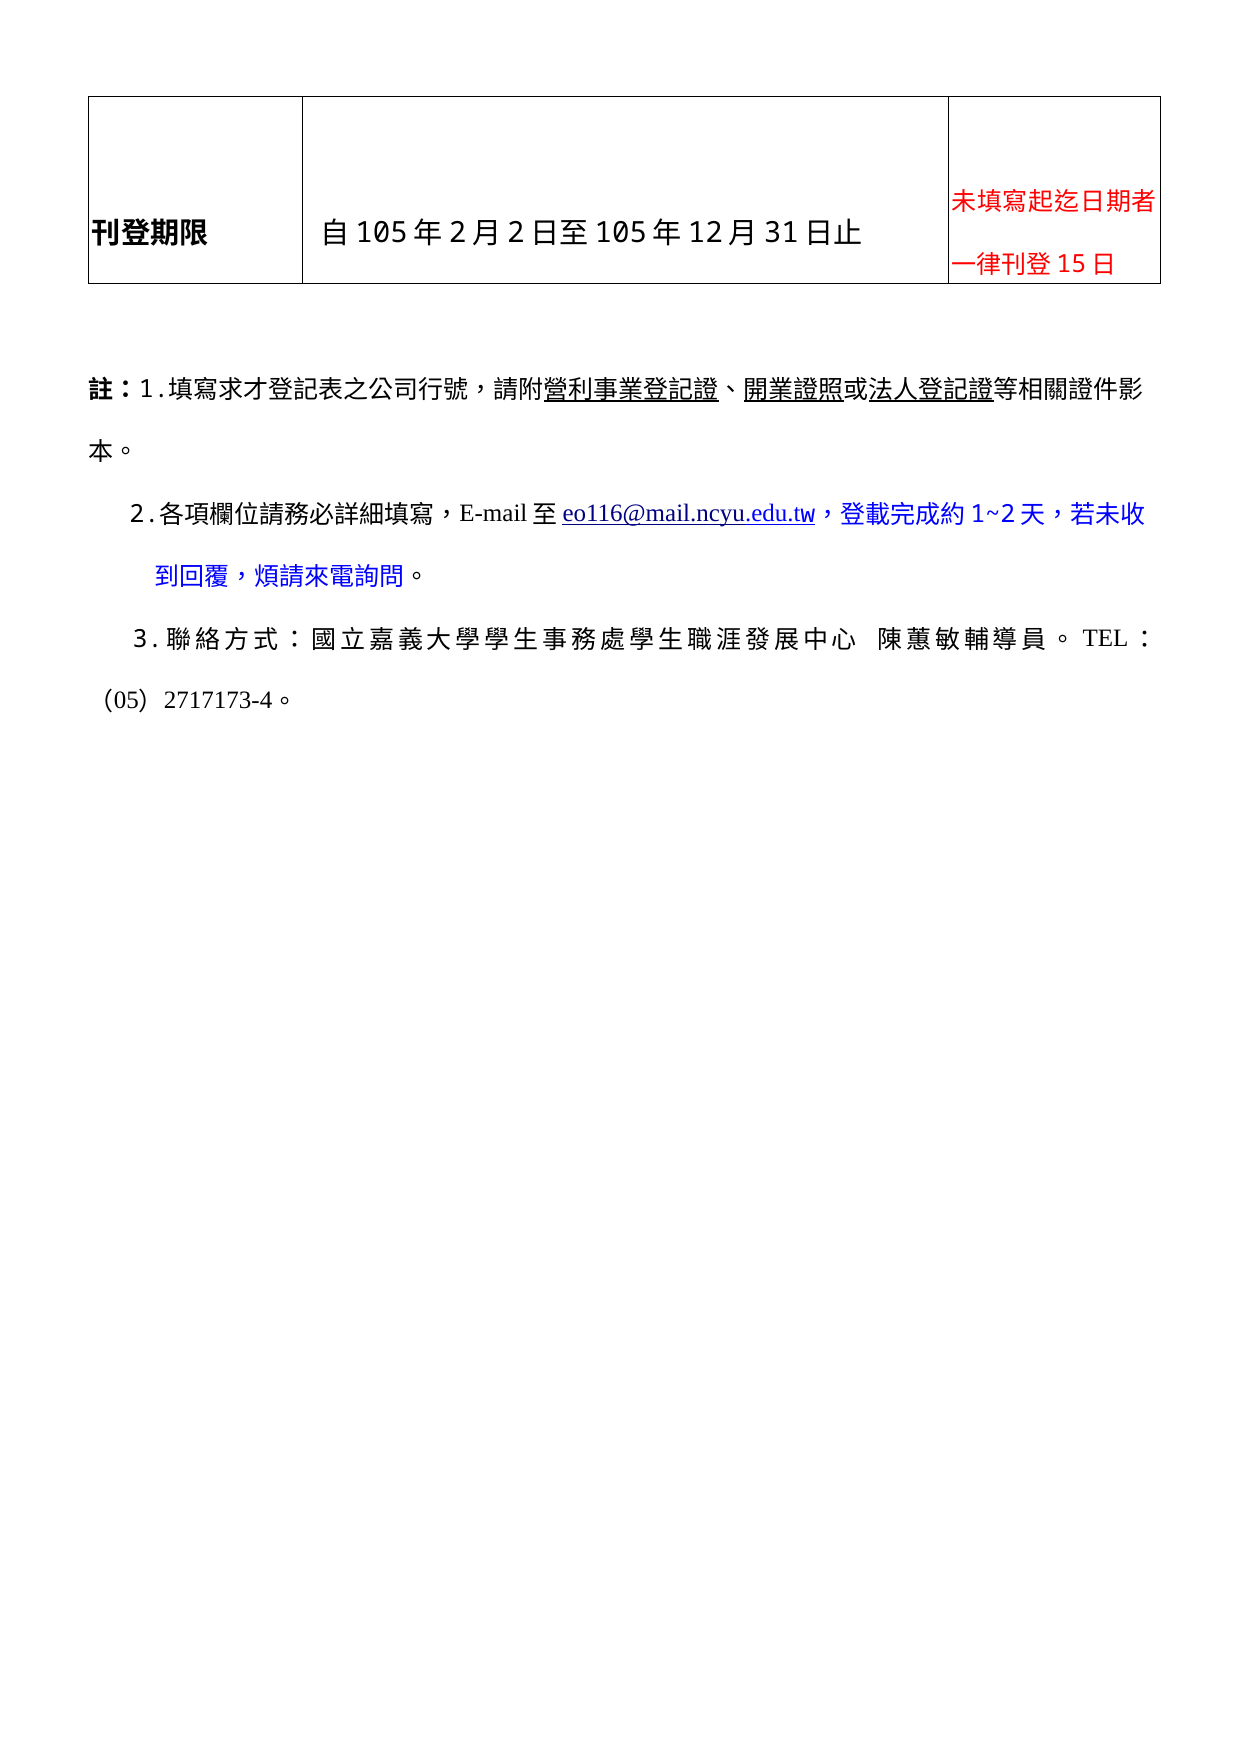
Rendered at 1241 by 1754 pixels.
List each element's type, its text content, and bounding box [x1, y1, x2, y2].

table_cell 未填寫起迄日期者一律刊登15日 [949, 97, 1160, 283]
text 註：1.填寫求才登記表之公司行號，請附營利事業登記證、開業證照或法人登記證等相關證件影本。 [89, 346, 1152, 471]
table_cell 刊登期限 [89, 97, 302, 283]
table_cell 自105年2月2日至105年12月31日止 [303, 97, 948, 283]
text 2.各項欄位請務必詳細填寫，E-mail至eo116@mail.ncyu.edu.tw，登載完成約1~2天，若未收到回覆，煩請來電詢問。 [129, 471, 1152, 596]
text 3.聯絡方式：國立嘉義大學學生事務處學生職涯發展中心 陳蕙敏輔導員。TEL：（05）2717173-4。 [89, 596, 1157, 721]
